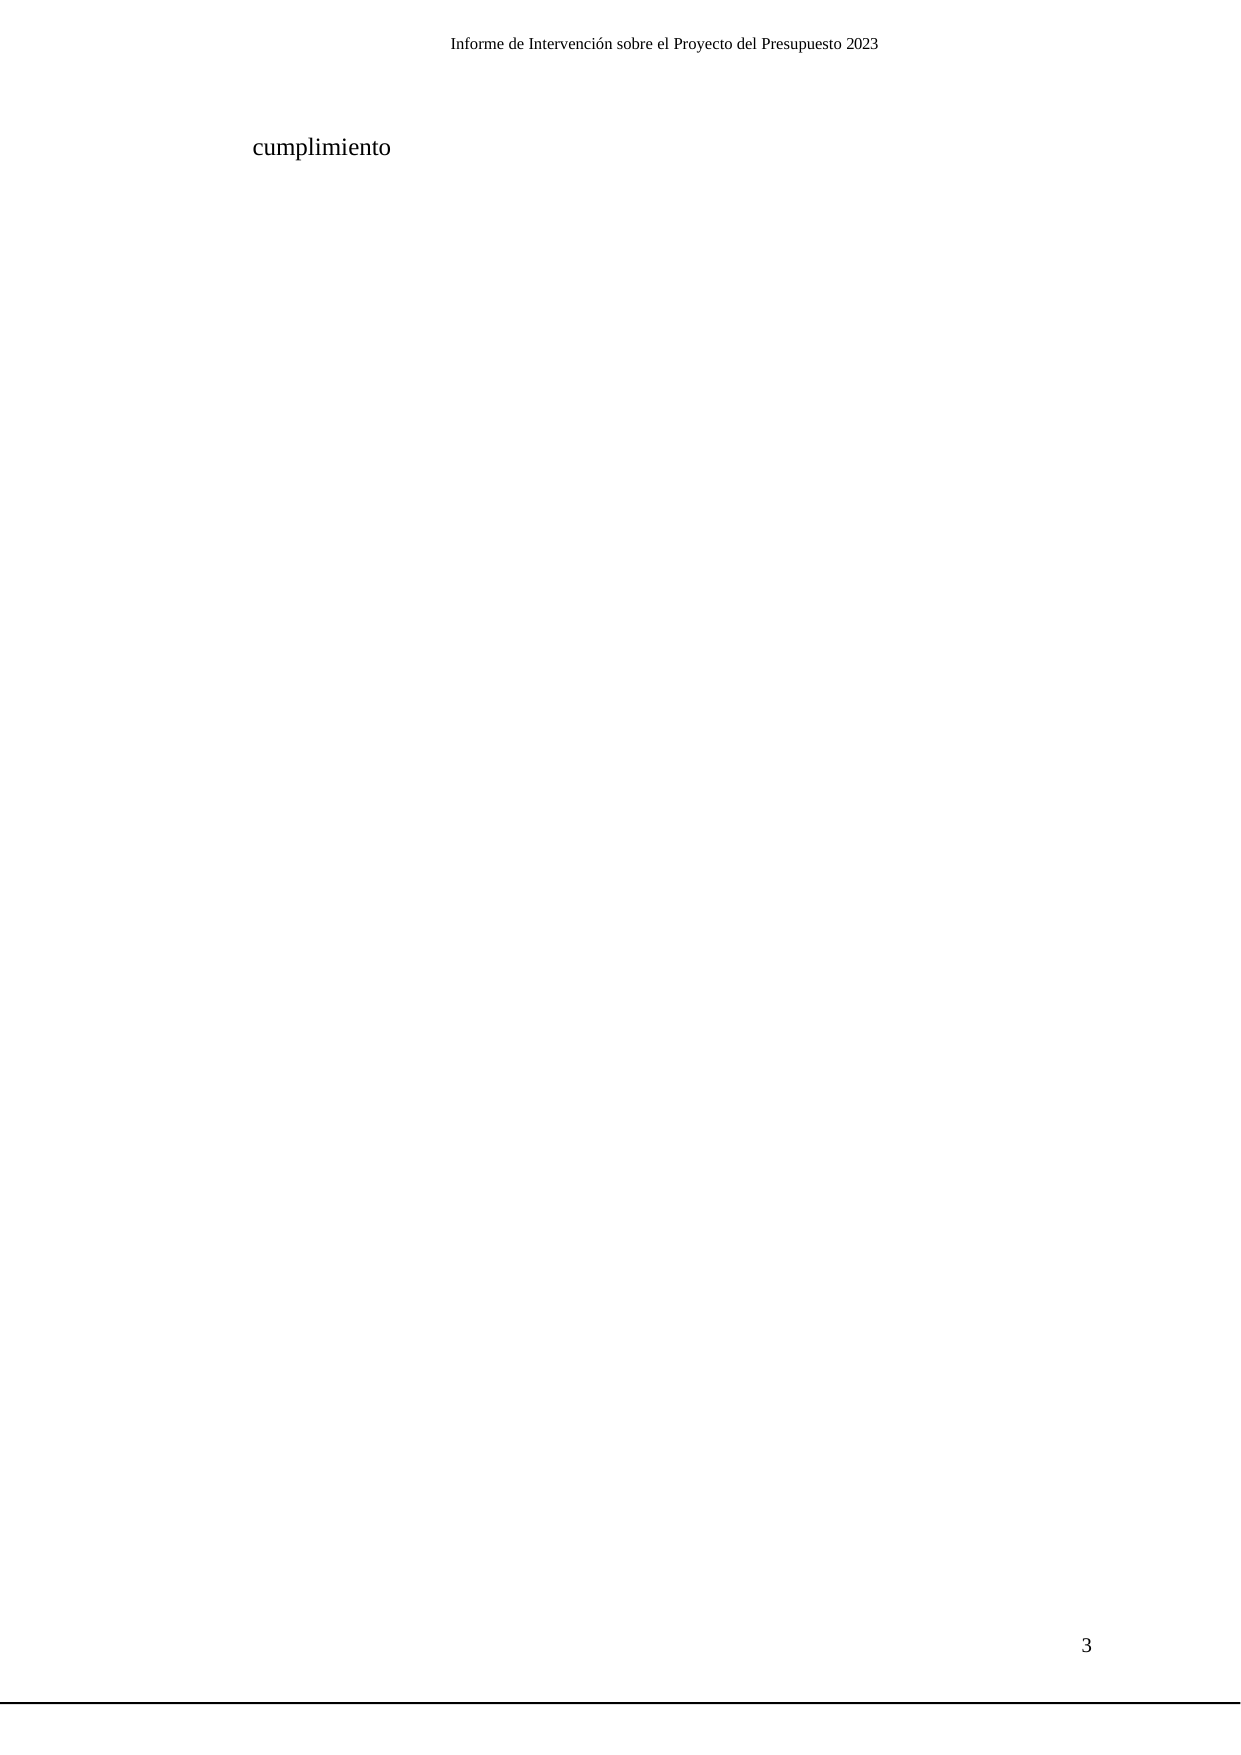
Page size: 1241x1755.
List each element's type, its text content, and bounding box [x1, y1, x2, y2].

list cumplimiento [252, 132, 1153, 160]
